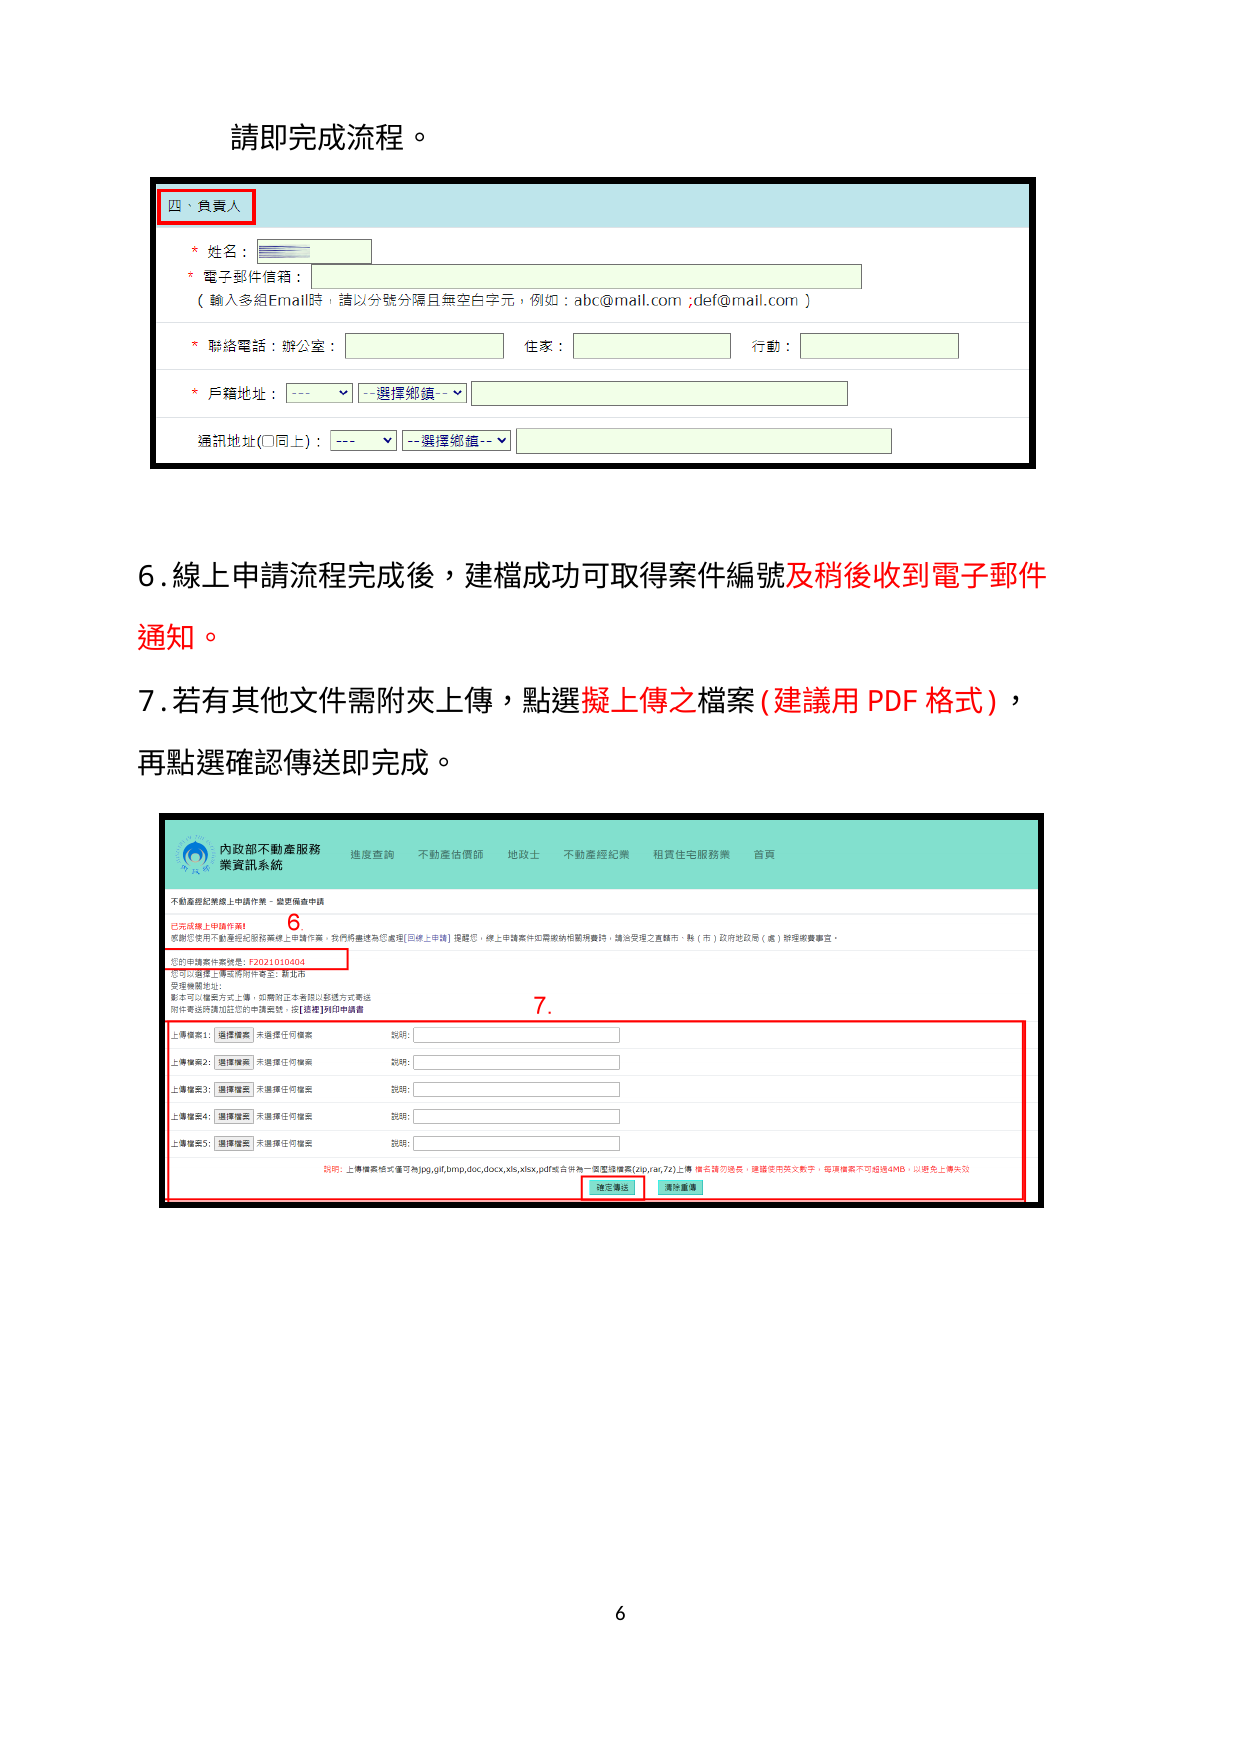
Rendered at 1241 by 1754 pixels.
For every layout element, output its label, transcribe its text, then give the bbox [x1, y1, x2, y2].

list 請即完成流程。 [230, 94, 1053, 157]
text 7.若有其他文件需附夾上傳，點選擬上傳之檔案(建議用PDF格式)，再點選確認傳送即完成。 [137, 657, 1053, 782]
text 6.線上申請流程完成後，建檔成功可取得案件編號及稍後收到電子郵件通知。 [137, 532, 1053, 657]
